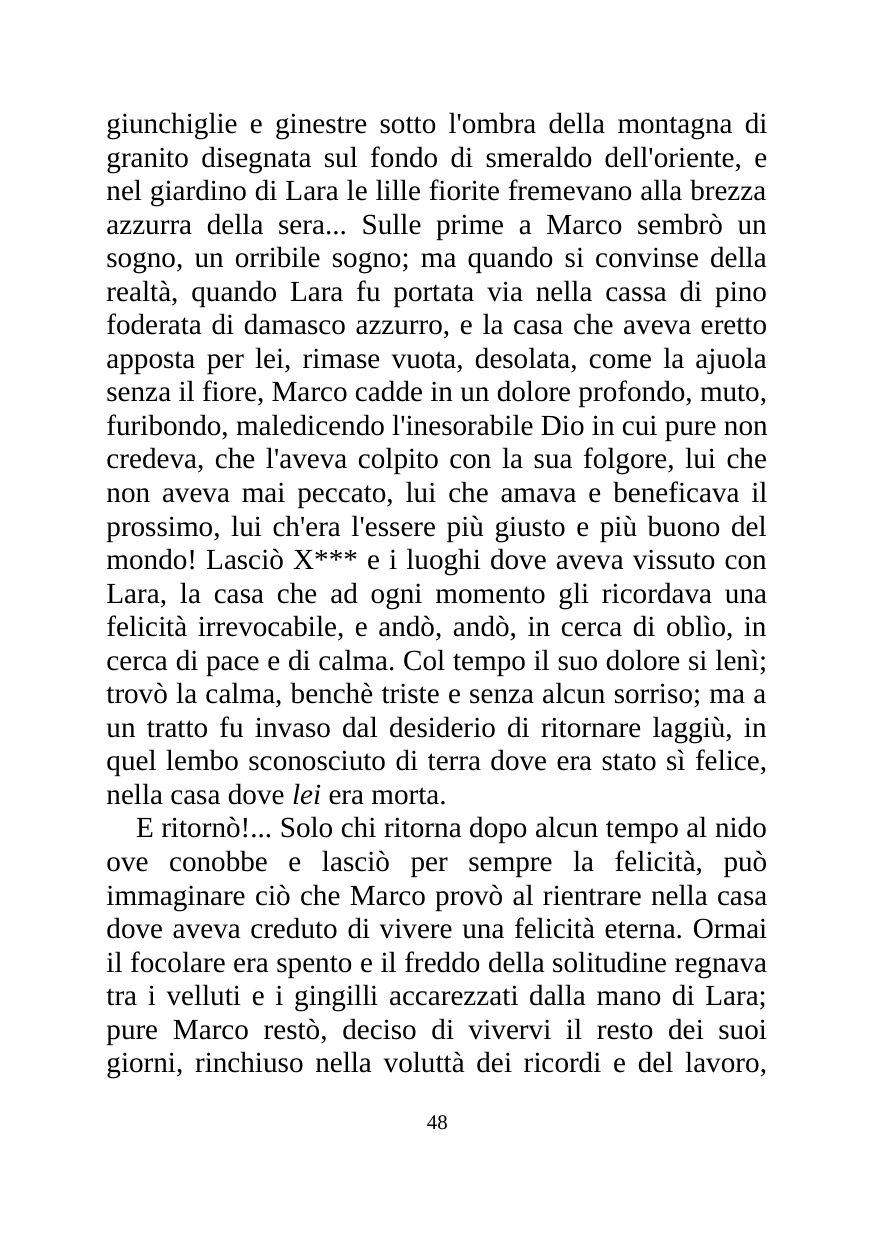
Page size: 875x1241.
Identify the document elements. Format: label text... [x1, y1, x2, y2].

text E ritornò!... Solo chi ritorna dopo alcun tempo al nido ove conobbe e lasciò per sempre la felicità, può immaginare ciò che Marco provò al rientrare nella casa dove aveva creduto di vivere una felicità eterna. Ormai il focolare era spento e il freddo della solitudine regnava tra i velluti e i gingilli accarezzati dalla mano di Lara; pure Marco restò, deciso di vivervi il resto dei suoi giorni, rinchiuso nella voluttà dei ricordi e del lavoro, [106, 811, 768, 1079]
text giunchiglie e ginestre sotto l'ombra della montagna di granito disegnata sul fondo di smeraldo dell'oriente, e nel giardino di Lara le lille fiorite fremevano alla brezza azzurra della sera... Sulle prime a Marco sembrò un sogno, un orribile sogno; ma quando si convinse della realtà, quando Lara fu portata via nella cassa di pino foderata di damasco azzurro, e la casa che aveva eretto apposta per lei, rimase vuota, desolata, come la ajuola senza il fiore, Marco cadde in un dolore profondo, muto, furibondo, maledicendo l'inesorabile Dio in cui pure non credeva, che l'aveva colpito con la sua folgore, lui che non aveva mai peccato, lui che amava e beneficava il prossimo, lui ch'era l'essere più giusto e più buono del mondo! Lasciò X*** e i luoghi dove aveva vissuto con Lara, la casa che ad ogni momento gli ricordava una felicità irrevocabile, e andò, andò, in cerca di oblìo, in cerca di pace e di calma. Col tempo il suo dolore si lenì; trovò la calma, benchè triste e senza alcun sorriso; ma a un tratto fu invaso dal desiderio di ritornare laggiù, in quel lembo sconosciuto di terra dove era stato sì felice, nella casa dove lei era morta. [106, 106, 768, 811]
